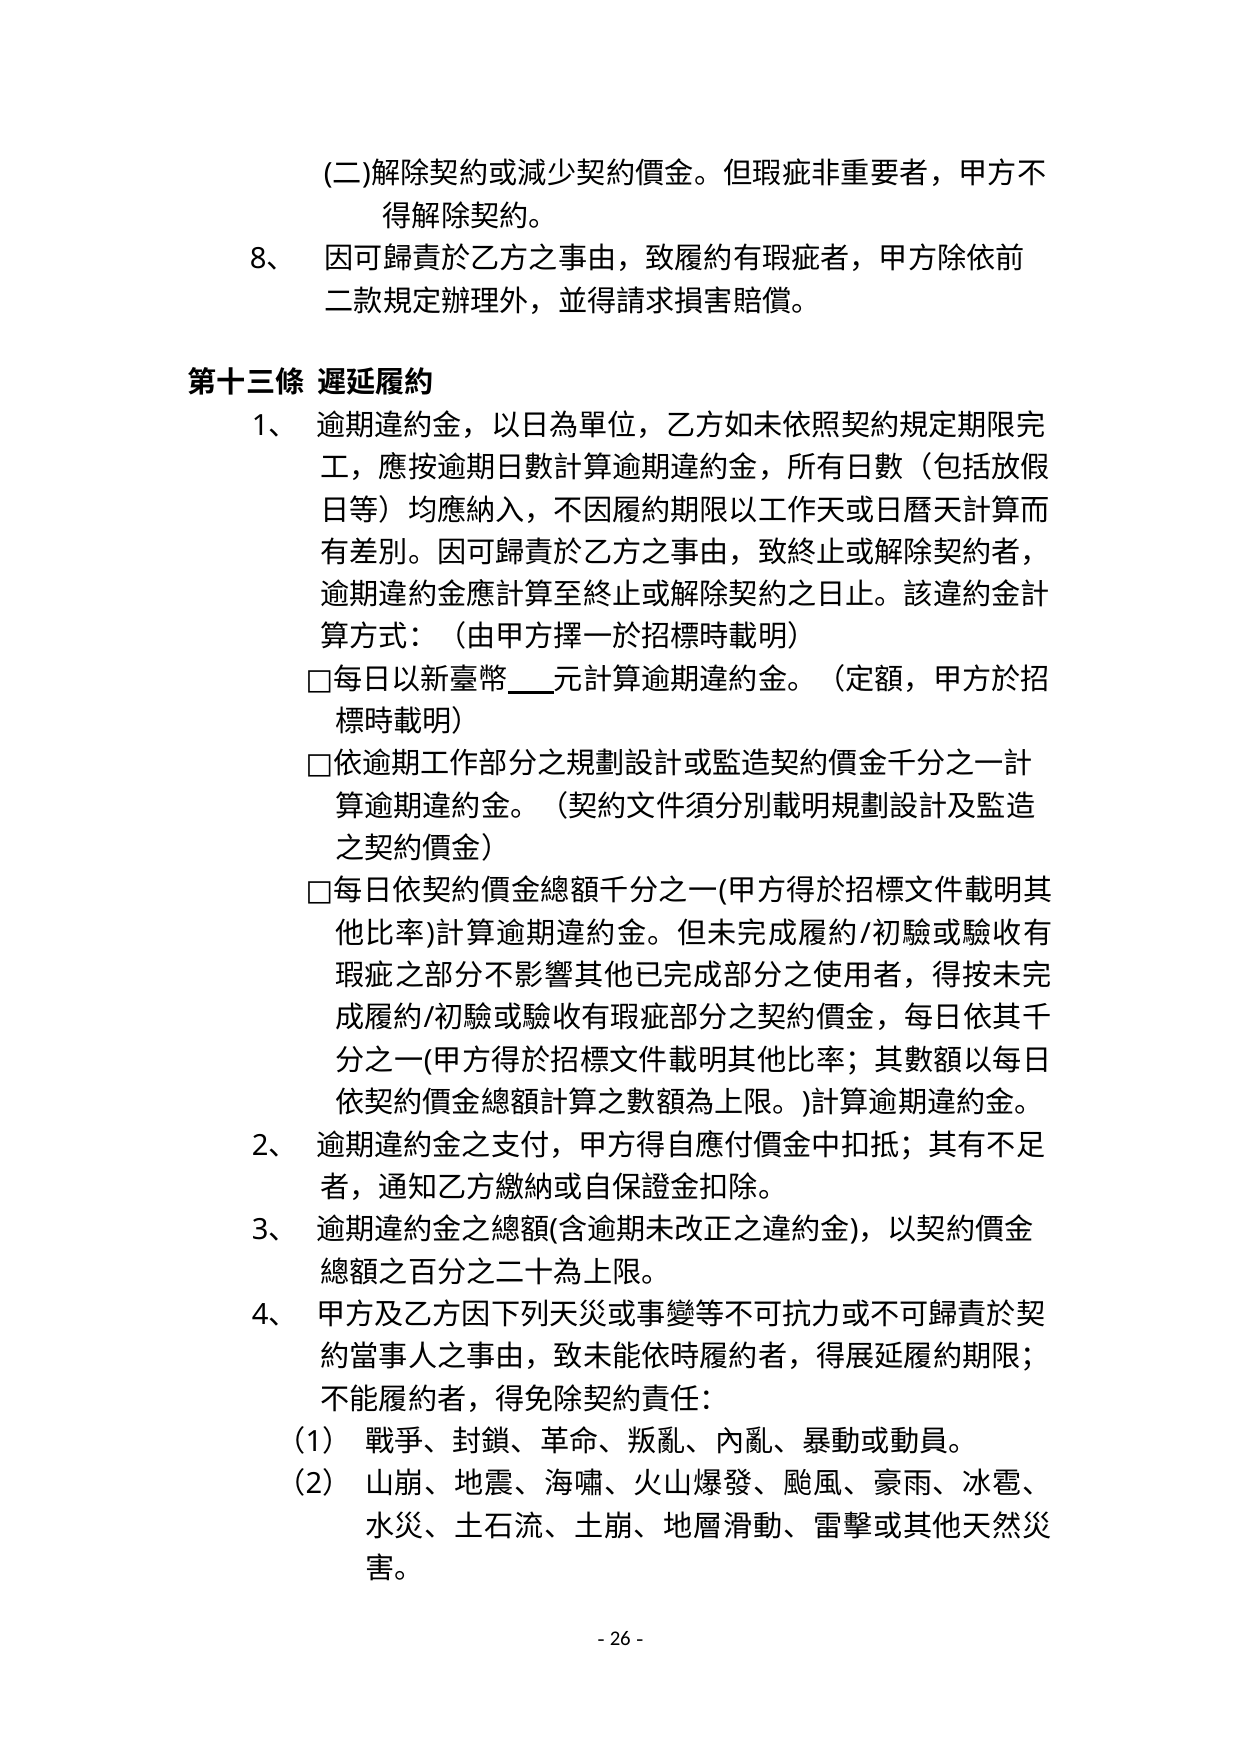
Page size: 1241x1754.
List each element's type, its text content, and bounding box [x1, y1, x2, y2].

list 逾期違約金之支付，甲方得自應付價金中扣抵；其有不足者，通知乙方繳納或自保證金扣除。 [252, 1121, 1053, 1206]
list 逾期違約金之總額(含逾期未改正之違約金)，以契約價金總額之百分之二十為上限。 [252, 1206, 1053, 1291]
list 因可歸責於乙方之事由，致履約有瑕疵者，甲方除依前二款規定辦理外，並得請求損害賠償。 [249, 235, 1053, 319]
list 逾期違約金，以日為單位，乙方如未依照契約規定期限完工，應按逾期日數計算逾期違約金，所有日數（包括放假日等）均應納入，不因履約期限以工作天或日曆天計算而有差別。因可歸責於乙方之事由，致終止或解除契約者，逾期違約金應計算至終止或解除契約之日止。該違約金計算方式：（由甲方擇一於招標時載明） [252, 401, 1053, 655]
list 甲方及乙方因下列天災或事變等不可抗力或不可歸責於契約當事人之事由，致未能依時履約者，得展延履約期限；不能履約者，得免除契約責任： [252, 1291, 1053, 1417]
text 第十三條 遲延履約 [187, 359, 1053, 401]
text □每日以新臺幣 元計算逾期違約金。（定額，甲方於招標時載明） [305, 655, 1053, 740]
text (二)解除契約或減少契約價金。但瑕疵非重要者，甲方不得解除契約。 [323, 150, 1047, 235]
list 戰爭、封鎖、革命、叛亂、內亂、暴動或動員。 [276, 1417, 1053, 1460]
text □依逾期工作部分之規劃設計或監造契約價金千分之一計算逾期違約金。（契約文件須分別載明規劃設計及監造之契約價金） [305, 740, 1053, 867]
text □每日依契約價金總額千分之一(甲方得於招標文件載明其他比率)計算逾期違約金。但未完成履約/初驗或驗收有瑕疵之部分不影響其他已完成部分之使用者，得按未完成履約/初驗或驗收有瑕疵部分之契約價金，每日依其千分之一(甲方得於招標文件載明其他比率；其數額以每日依契約價金總額計算之數額為上限。)計算逾期違約金。 [305, 867, 1053, 1121]
list 山崩、地震、海嘯、火山爆發、颱風、豪雨、冰雹、水災、土石流、土崩、地層滑動、雷擊或其他天然災害。 [276, 1460, 1053, 1587]
